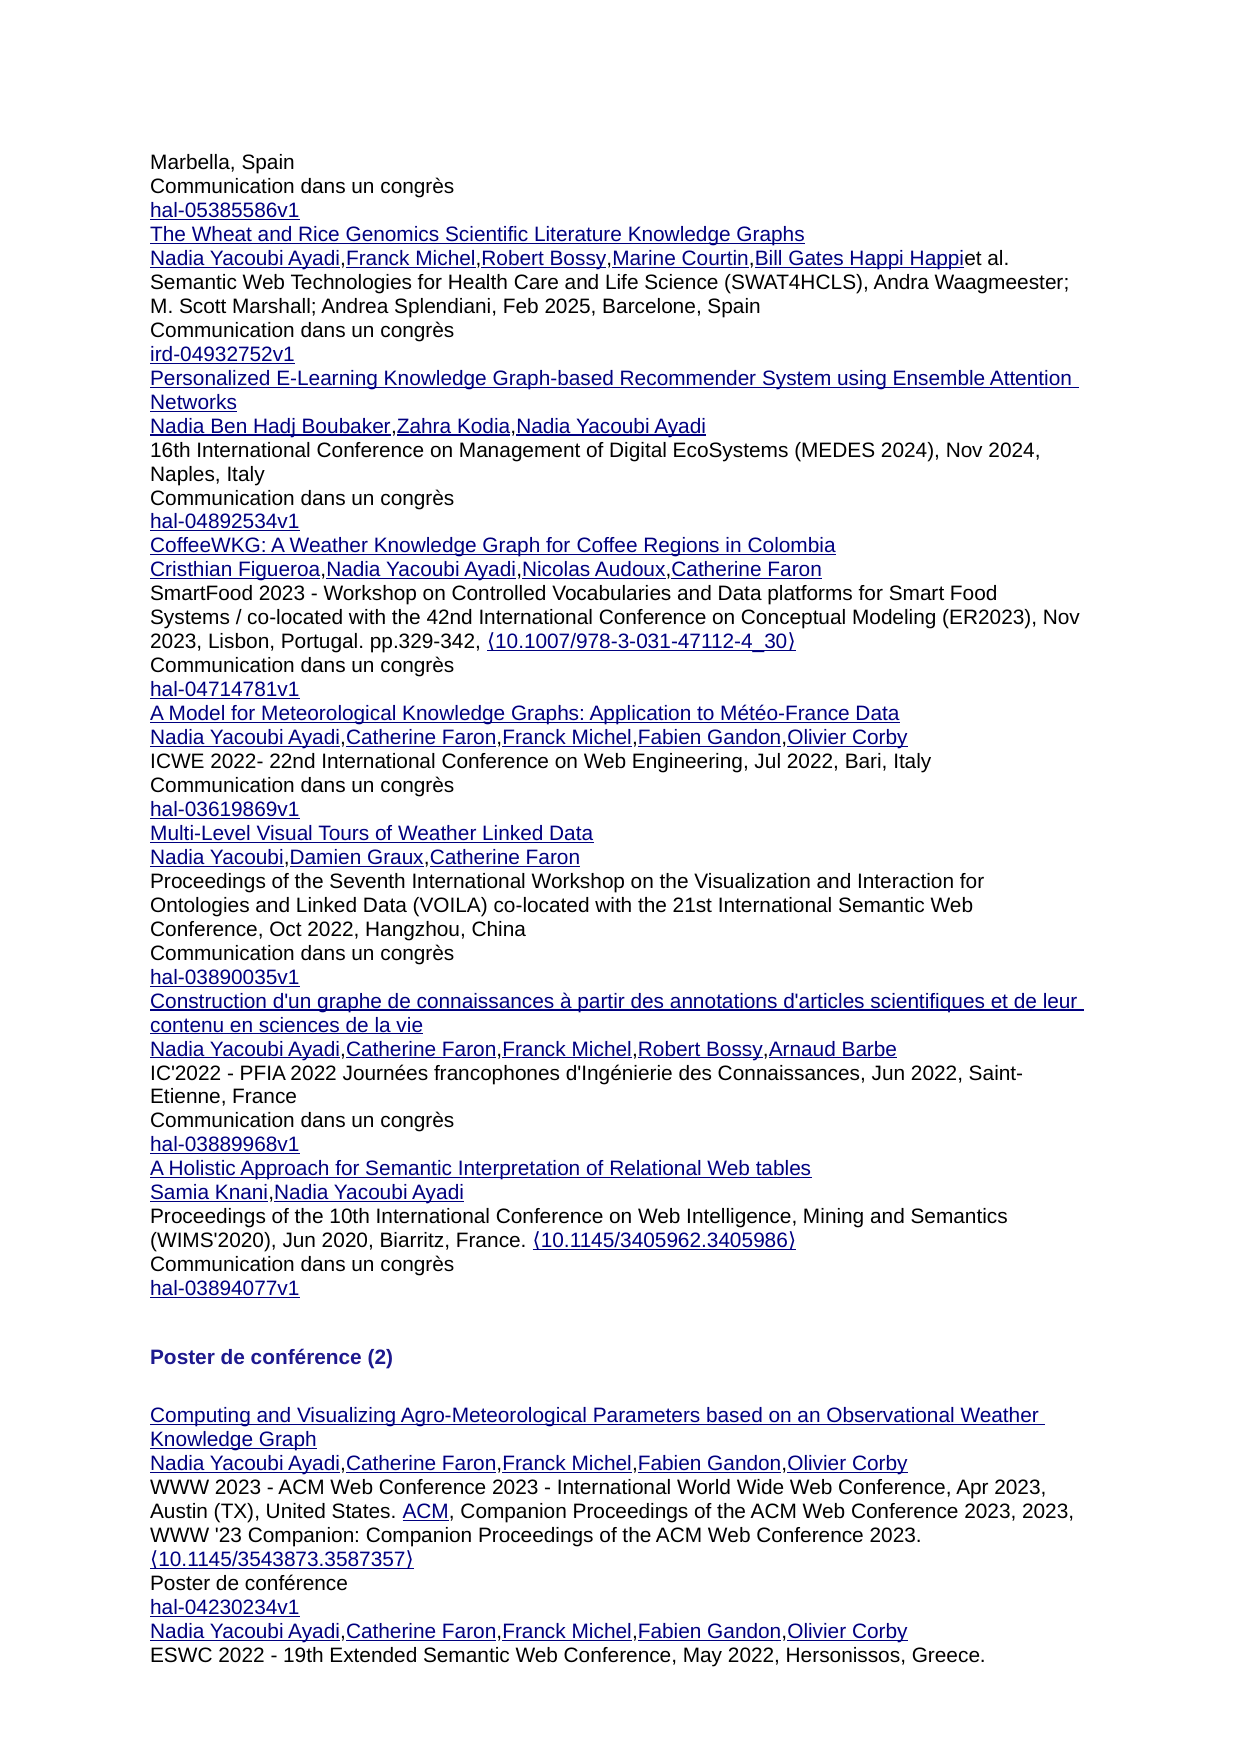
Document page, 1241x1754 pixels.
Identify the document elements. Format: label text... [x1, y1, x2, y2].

table_cell WeKG-MF: a Knowledge Graph of Observational Weather Data Nadia Yacoubi Ayadi,Catherine Faron,Franck Michel,Fabien Gandon,Olivier Corby ESWC 2022 - 19th Extended Semantic Web Conference, May 2022, Hersonissos, Greece. ⟨10.1007/978-3-031-11609-4_19⟩ Poster de conférence hal-03657694v2 [150, 1619, 1090, 1667]
table_cell Personalized E-Learning Knowledge Graph-based Recommender System using Ensemble Attention Networks Nadia Ben Hadj Boubaker,Zahra Kodia,Nadia Yacoubi Ayadi 16th International Conference on Management of Digital EcoSystems (MEDES 2024), Nov 2024, Naples, Italy Communication dans un congrès hal-04892534v1 [150, 366, 1090, 533]
table_cell Multi-Level Visual Tours of Weather Linked Data Nadia Yacoubi,Damien Graux,Catherine Faron Proceedings of the Seventh International Workshop on the Visualization and Interaction for Ontologies and Linked Data (VOILA) co-located with the 21st International Semantic Web Conference, Oct 2022, Hangzhou, China Communication dans un congrès hal-03890035v1 [150, 821, 1090, 988]
table_cell The Wheat and Rice Genomics Scientific Literature Knowledge Graphs Nadia Yacoubi Ayadi,Franck Michel,Robert Bossy,Marine Courtin,Bill Gates Happi Happiet al. Semantic Web Technologies for Health Care and Life Science (SWAT4HCLS), Andra Waagmeester; M. Scott Marshall; Andrea Splendiani, Feb 2025, Barcelone, Spain Communication dans un congrès ird-04932752v1 [150, 222, 1090, 366]
subtitle Poster de conférence (2) [150, 1345, 1090, 1369]
table_header Computing and Visualizing Agro-Meteorological Parameters based on an Observational Weather Knowledge Graph Nadia Yacoubi Ayadi,Catherine Faron,Franck Michel,Fabien Gandon,Olivier Corby WWW 2023 - ACM Web Conference 2023 - International World Wide Web Conference, Apr 2023, Austin (TX), United States. ACM, Companion Proceedings of the ACM Web Conference 2023, 2023, WWW '23 Companion: Companion Proceedings of the ACM Web Conference 2023. ⟨10.1145/3543873.3587357⟩ Poster de conférence hal-04230234v1 [150, 1403, 1090, 1619]
table_cell Construction d'un graphe de connaissances à partir des annotations d'articles scientifiques et de leur contenu en sciences de la vie Nadia Yacoubi Ayadi,Catherine Faron,Franck Michel,Robert Bossy,Arnaud Barbe IC'2022 - PFIA 2022 Journées francophones d'Ingénierie des Connaissances, Jun 2022, Saint-Etienne, France Communication dans un congrès hal-03889968v1 [150, 989, 1090, 1156]
table_cell Path-Based Explanations for Knowledge Graph-Driven Course Recommendation Nadia Ben Hadj Boubaker,Nadia Yacoubi Ayadi,Zahra Kodia Proceedings of the 31st Conference on Cooperative Information Systems (COOPIS'2025), Oct 2025, Marbella, Spain Communication dans un congrès hal-05385586v1 [150, 150, 1090, 222]
table_cell A Model for Meteorological Knowledge Graphs: Application to Météo-France Data Nadia Yacoubi Ayadi,Catherine Faron,Franck Michel,Fabien Gandon,Olivier Corby ICWE 2022- 22nd International Conference on Web Engineering, Jul 2022, Bari, Italy Communication dans un congrès hal-03619869v1 [150, 701, 1090, 821]
table_cell CoffeeWKG: A Weather Knowledge Graph for Coffee Regions in Colombia Cristhian Figueroa,Nadia Yacoubi Ayadi,Nicolas Audoux,Catherine Faron SmartFood 2023 - Workshop on Controlled Vocabularies and Data platforms for Smart Food Systems / co-located with the 42nd International Conference on Conceptual Modeling (ER2023), Nov 2023, Lisbon, Portugal. pp.329-342, ⟨10.1007/978-3-031-47112-4_30⟩ Communication dans un congrès hal-04714781v1 [150, 533, 1090, 701]
table_cell A Holistic Approach for Semantic Interpretation of Relational Web tables Samia Knani,Nadia Yacoubi Ayadi Proceedings of the 10th International Conference on Web Intelligence, Mining and Semantics (WIMS'2020), Jun 2020, Biarritz, France. ⟨10.1145/3405962.3405986⟩ Communication dans un congrès hal-03894077v1 [150, 1156, 1090, 1300]
